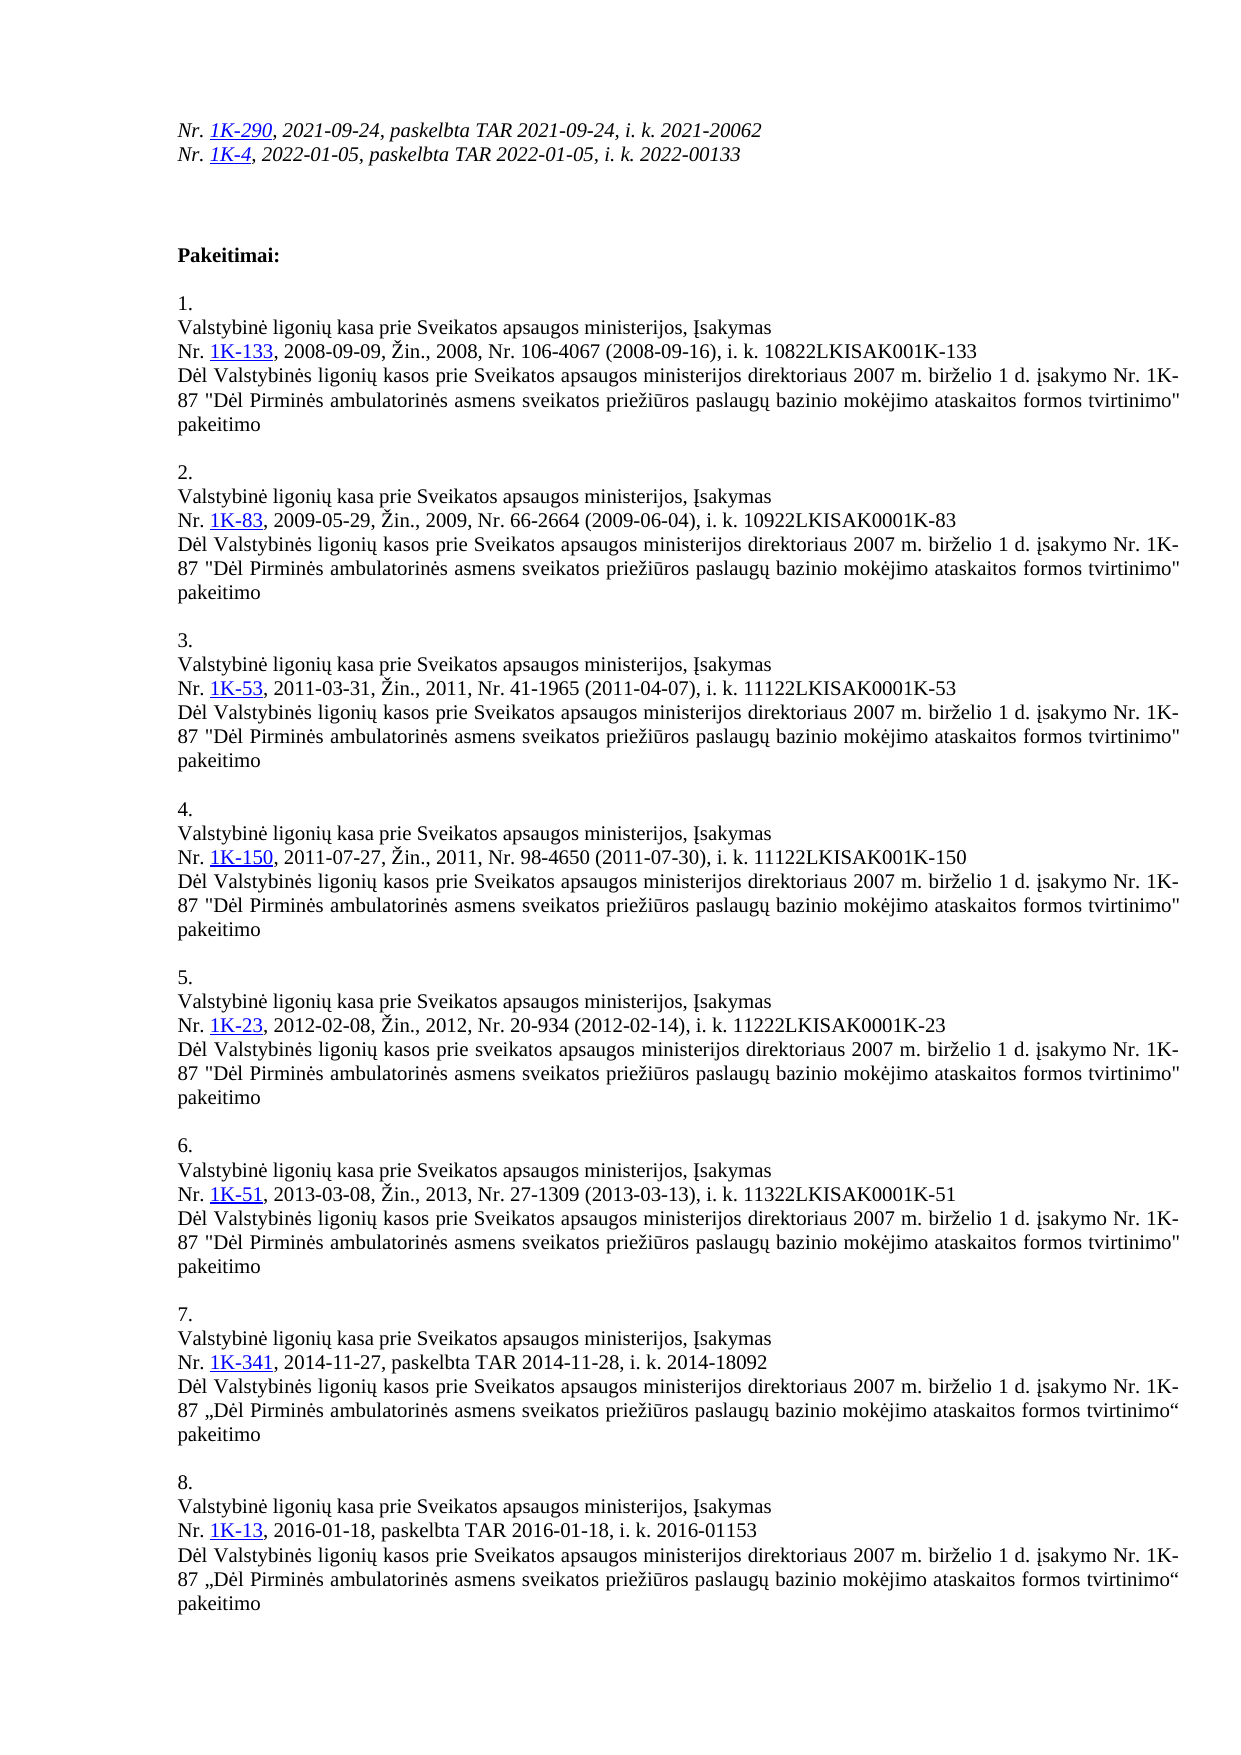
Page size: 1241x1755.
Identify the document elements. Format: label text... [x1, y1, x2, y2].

text Nr. 1K-341, 2014-11-27, paskelbta TAR 2014-11-28, i. k. 2014-18092 [177, 1350, 1181, 1374]
text Dėl Valstybinės ligonių kasos prie Sveikatos apsaugos ministerijos direktoriaus 2007 m. birželio 1 d. įsakymo Nr. 1K-87 „Dėl Pirminės ambulatorinės asmens sveikatos priežiūros paslaugų bazinio mokėjimo ataskaitos formos tvirtinimo“ pakeitimo [177, 1374, 1181, 1446]
text Nr. 1K-290, 2021-09-24, paskelbta TAR 2021-09-24, i. k. 2021-20062 [177, 118, 1181, 142]
text 8. [177, 1470, 1181, 1494]
text Nr. 1K-13, 2016-01-18, paskelbta TAR 2016-01-18, i. k. 2016-01153 [177, 1518, 1181, 1542]
text Valstybinė ligonių kasa prie Sveikatos apsaugos ministerijos, Įsakymas [177, 652, 1181, 676]
text Nr. 1K-4, 2022-01-05, paskelbta TAR 2022-01-05, i. k. 2022-00133 [177, 142, 1181, 166]
text Dėl Valstybinės ligonių kasos prie Sveikatos apsaugos ministerijos direktoriaus 2007 m. birželio 1 d. įsakymo Nr. 1K-87 "Dėl Pirminės ambulatorinės asmens sveikatos priežiūros paslaugų bazinio mokėjimo ataskaitos formos tvirtinimo" pakeitimo [177, 1206, 1181, 1278]
text Dėl Valstybinės ligonių kasos prie Sveikatos apsaugos ministerijos direktoriaus 2007 m. birželio 1 d. įsakymo Nr. 1K-87 "Dėl Pirminės ambulatorinės asmens sveikatos priežiūros paslaugų bazinio mokėjimo ataskaitos formos tvirtinimo" pakeitimo [177, 700, 1181, 772]
text Valstybinė ligonių kasa prie Sveikatos apsaugos ministerijos, Įsakymas [177, 484, 1181, 508]
text Valstybinė ligonių kasa prie Sveikatos apsaugos ministerijos, Įsakymas [177, 1494, 1181, 1518]
text Nr. 1K-51, 2013-03-08, Žin., 2013, Nr. 27-1309 (2013-03-13), i. k. 11322LKISAK0001K-51 [177, 1182, 1181, 1206]
text 2. [177, 460, 1181, 484]
text Dėl Valstybinės ligonių kasos prie Sveikatos apsaugos ministerijos direktoriaus 2007 m. birželio 1 d. įsakymo Nr. 1K-87 "Dėl Pirminės ambulatorinės asmens sveikatos priežiūros paslaugų bazinio mokėjimo ataskaitos formos tvirtinimo" pakeitimo [177, 532, 1181, 604]
text Nr. 1K-133, 2008-09-09, Žin., 2008, Nr. 106-4067 (2008-09-16), i. k. 10822LKISAK001K-133 [177, 339, 1181, 363]
text Nr. 1K-53, 2011-03-31, Žin., 2011, Nr. 41-1965 (2011-04-07), i. k. 11122LKISAK0001K-53 [177, 676, 1181, 700]
text 5. [177, 965, 1181, 989]
text 3. [177, 628, 1181, 652]
text Dėl Valstybinės ligonių kasos prie Sveikatos apsaugos ministerijos direktoriaus 2007 m. birželio 1 d. įsakymo Nr. 1K-87 "Dėl Pirminės ambulatorinės asmens sveikatos priežiūros paslaugų bazinio mokėjimo ataskaitos formos tvirtinimo" pakeitimo [177, 869, 1181, 941]
text Nr. 1K-150, 2011-07-27, Žin., 2011, Nr. 98-4650 (2011-07-30), i. k. 11122LKISAK001K-150 [177, 845, 1181, 869]
text 6. [177, 1133, 1181, 1157]
text Pakeitimai: [177, 243, 1181, 267]
text 1. [177, 291, 1181, 315]
text Valstybinė ligonių kasa prie Sveikatos apsaugos ministerijos, Įsakymas [177, 1157, 1181, 1182]
text Nr. 1K-23, 2012-02-08, Žin., 2012, Nr. 20-934 (2012-02-14), i. k. 11222LKISAK0001K-23 [177, 1013, 1181, 1037]
text Dėl Valstybinės ligonių kasos prie Sveikatos apsaugos ministerijos direktoriaus 2007 m. birželio 1 d. įsakymo Nr. 1K-87 "Dėl Pirminės ambulatorinės asmens sveikatos priežiūros paslaugų bazinio mokėjimo ataskaitos formos tvirtinimo" pakeitimo [177, 363, 1181, 436]
text Dėl Valstybinės ligonių kasos prie sveikatos apsaugos ministerijos direktoriaus 2007 m. birželio 1 d. įsakymo Nr. 1K-87 "Dėl Pirminės ambulatorinės asmens sveikatos priežiūros paslaugų bazinio mokėjimo ataskaitos formos tvirtinimo" pakeitimo [177, 1037, 1181, 1109]
text Valstybinė ligonių kasa prie Sveikatos apsaugos ministerijos, Įsakymas [177, 315, 1181, 339]
text Dėl Valstybinės ligonių kasos prie Sveikatos apsaugos ministerijos direktoriaus 2007 m. birželio 1 d. įsakymo Nr. 1K-87 „Dėl Pirminės ambulatorinės asmens sveikatos priežiūros paslaugų bazinio mokėjimo ataskaitos formos tvirtinimo“ pakeitimo [177, 1542, 1181, 1615]
text Valstybinė ligonių kasa prie Sveikatos apsaugos ministerijos, Įsakymas [177, 989, 1181, 1013]
text 7. [177, 1302, 1181, 1326]
text 4. [177, 797, 1181, 821]
text Nr. 1K-83, 2009-05-29, Žin., 2009, Nr. 66-2664 (2009-06-04), i. k. 10922LKISAK0001K-83 [177, 508, 1181, 532]
text Valstybinė ligonių kasa prie Sveikatos apsaugos ministerijos, Įsakymas [177, 821, 1181, 845]
text Valstybinė ligonių kasa prie Sveikatos apsaugos ministerijos, Įsakymas [177, 1326, 1181, 1350]
